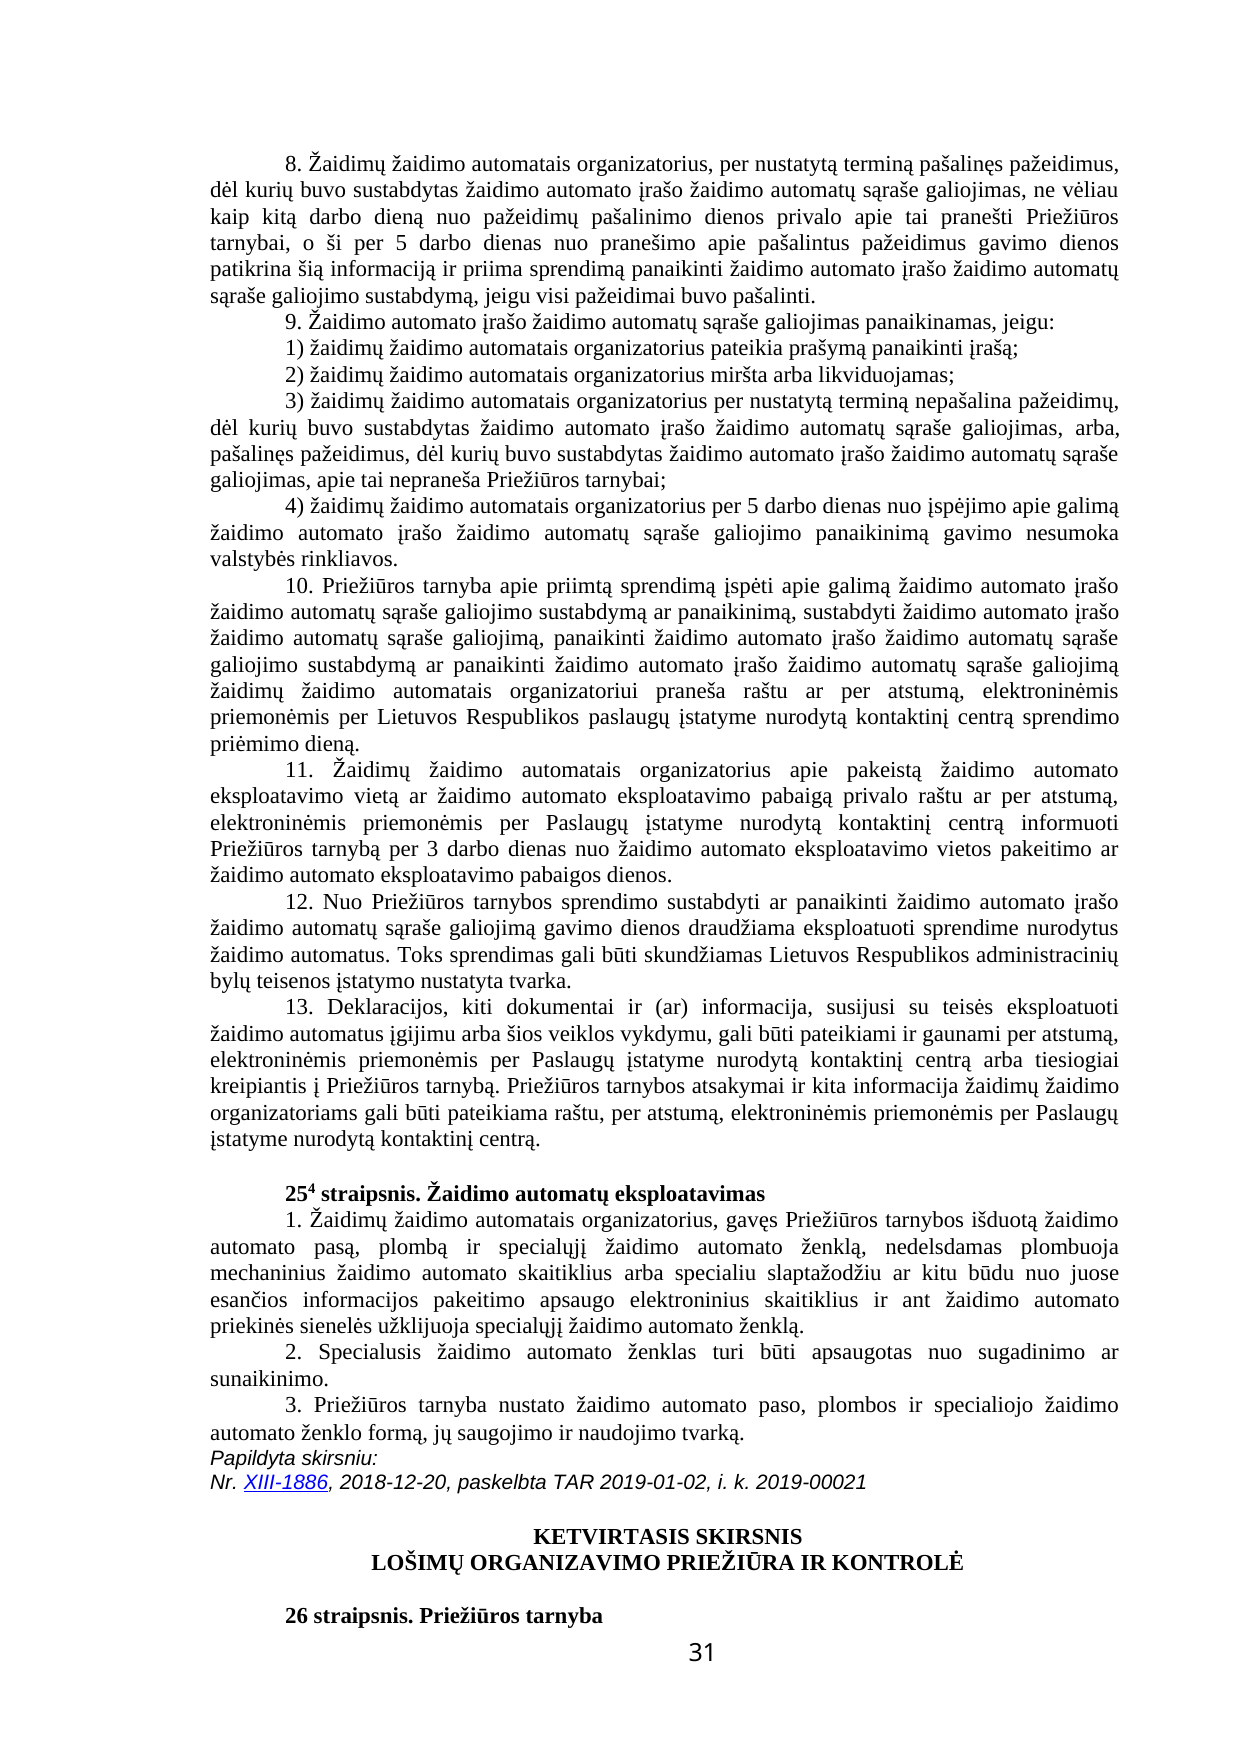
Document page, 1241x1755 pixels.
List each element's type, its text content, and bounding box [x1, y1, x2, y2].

text 1. Žaidimų žaidimo automatais organizatorius, gavęs Priežiūros tarnybos išduotą žaidimo automato pasą, plombą ir specialųjį žaidimo automato ženklą, nedelsdamas plombuoja mechaninius žaidimo automato skaitiklius arba specialiu slaptažodžiu ar kitu būdu nuo juose esančios informacijos pakeitimo apsaugo elektroninius skaitiklius ir ant žaidimo automato priekinės sienelės užklijuoja specialųjį žaidimo automato ženklą. [210, 1207, 1120, 1338]
text 254 straipsnis. Žaidimo automatų eksploatavimas [210, 1180, 1120, 1207]
text 1) žaidimų žaidimo automatais organizatorius pateikia prašymą panaikinti įrašą; [210, 334, 1120, 361]
text 2) žaidimų žaidimo automatais organizatorius miršta arba likviduojamas; [210, 361, 1120, 387]
text 3. Priežiūros tarnyba nustato žaidimo automato paso, plombos ir specialiojo žaidimo automato ženklo formą, jų saugojimo ir naudojimo tvarką. [210, 1391, 1120, 1446]
text 2. Specialusis žaidimo automato ženklas turi būti apsaugotas nuo sugadinimo ar sunaikinimo. [210, 1338, 1120, 1391]
text Papildyta skirsniu: [210, 1446, 1120, 1470]
text KETVIRTASIS SKIRSNIS [210, 1523, 1126, 1549]
text 12. Nuo Priežiūros tarnybos sprendimo sustabdyti ar panaikinti žaidimo automato įrašo žaidimo automatų sąraše galiojimą gavimo dienos draudžiama eksploatuoti sprendime nurodytus žaidimo automatus. Toks sprendimas gali būti skundžiamas Lietuvos Respublikos administracinių bylų teisenos įstatymo nustatyta tvarka. [210, 888, 1120, 993]
text 13. Deklaracijos, kiti dokumentai ir (ar) informacija, susijusi su teisės eksploatuoti žaidimo automatus įgijimu arba šios veiklos vykdymu, gali būti pateikiami ir gaunami per atstumą, elektroninėmis priemonėmis per Paslaugų įstatyme nurodytą kontaktinį centrą arba tiesiogiai kreipiantis į Priežiūros tarnybą. Priežiūros tarnybos atsakymai ir kita informacija žaidimų žaidimo organizatoriams gali būti pateikiama raštu, per atstumą, elektroninėmis priemonėmis per Paslaugų įstatyme nurodytą kontaktinį centrą. [210, 993, 1120, 1151]
text 3) žaidimų žaidimo automatais organizatorius per nustatytą terminą nepašalina pažeidimų, dėl kurių buvo sustabdytas žaidimo automato įrašo žaidimo automatų sąraše galiojimas, arba, pašalinęs pažeidimus, dėl kurių buvo sustabdytas žaidimo automato įrašo žaidimo automatų sąraše galiojimas, apie tai nepraneša Priežiūros tarnybai; [210, 387, 1120, 493]
text 9. Žaidimo automato įrašo žaidimo automatų sąraše galiojimas panaikinamas, jeigu: [210, 308, 1120, 334]
text 8. Žaidimų žaidimo automatais organizatorius, per nustatytą terminą pašalinęs pažeidimus, dėl kurių buvo sustabdytas žaidimo automato įrašo žaidimo automatų sąraše galiojimas, ne vėliau kaip kitą darbo dieną nuo pažeidimų pašalinimo dienos privalo apie tai pranešti Priežiūros tarnybai, o ši per 5 darbo dienas nuo pranešimo apie pašalintus pažeidimus gavimo dienos patikrina šią informaciją ir priima sprendimą panaikinti žaidimo automato įrašo žaidimo automatų sąraše galiojimo sustabdymą, jeigu visi pažeidimai buvo pašalinti. [210, 150, 1120, 308]
text 10. Priežiūros tarnyba apie priimtą sprendimą įspėti apie galimą žaidimo automato įrašo žaidimo automatų sąraše galiojimo sustabdymą ar panaikinimą, sustabdyti žaidimo automato įrašo žaidimo automatų sąraše galiojimą, panaikinti žaidimo automato įrašo žaidimo automatų sąraše galiojimo sustabdymą ar panaikinti žaidimo automato įrašo žaidimo automatų sąraše galiojimą žaidimų žaidimo automatais organizatoriui praneša raštu ar per atstumą, elektroninėmis priemonėmis per Lietuvos Respublikos paslaugų įstatyme nurodytą kontaktinį centrą sprendimo priėmimo dieną. [210, 572, 1120, 756]
text Nr. XIII-1886, 2018-12-20, paskelbta TAR 2019-01-02, i. k. 2019-00021 [210, 1470, 1120, 1494]
text LOŠIMŲ ORGANIZAVIMO PRIEŽIŪRA IR KONTROLĖ [210, 1549, 1126, 1576]
text 11. Žaidimų žaidimo automatais organizatorius apie pakeistą žaidimo automato eksploatavimo vietą ar žaidimo automato eksploatavimo pabaigą privalo raštu ar per atstumą, elektroninėmis priemonėmis per Paslaugų įstatyme nurodytą kontaktinį centrą informuoti Priežiūros tarnybą per 3 darbo dienas nuo žaidimo automato eksploatavimo vietos pakeitimo ar žaidimo automato eksploatavimo pabaigos dienos. [210, 756, 1120, 888]
text 26 straipsnis. Priežiūros tarnyba [210, 1602, 1120, 1628]
text 4) žaidimų žaidimo automatais organizatorius per 5 darbo dienas nuo įspėjimo apie galimą žaidimo automato įrašo žaidimo automatų sąraše galiojimo panaikinimą gavimo nesumoka valstybės rinkliavos. [210, 493, 1120, 572]
